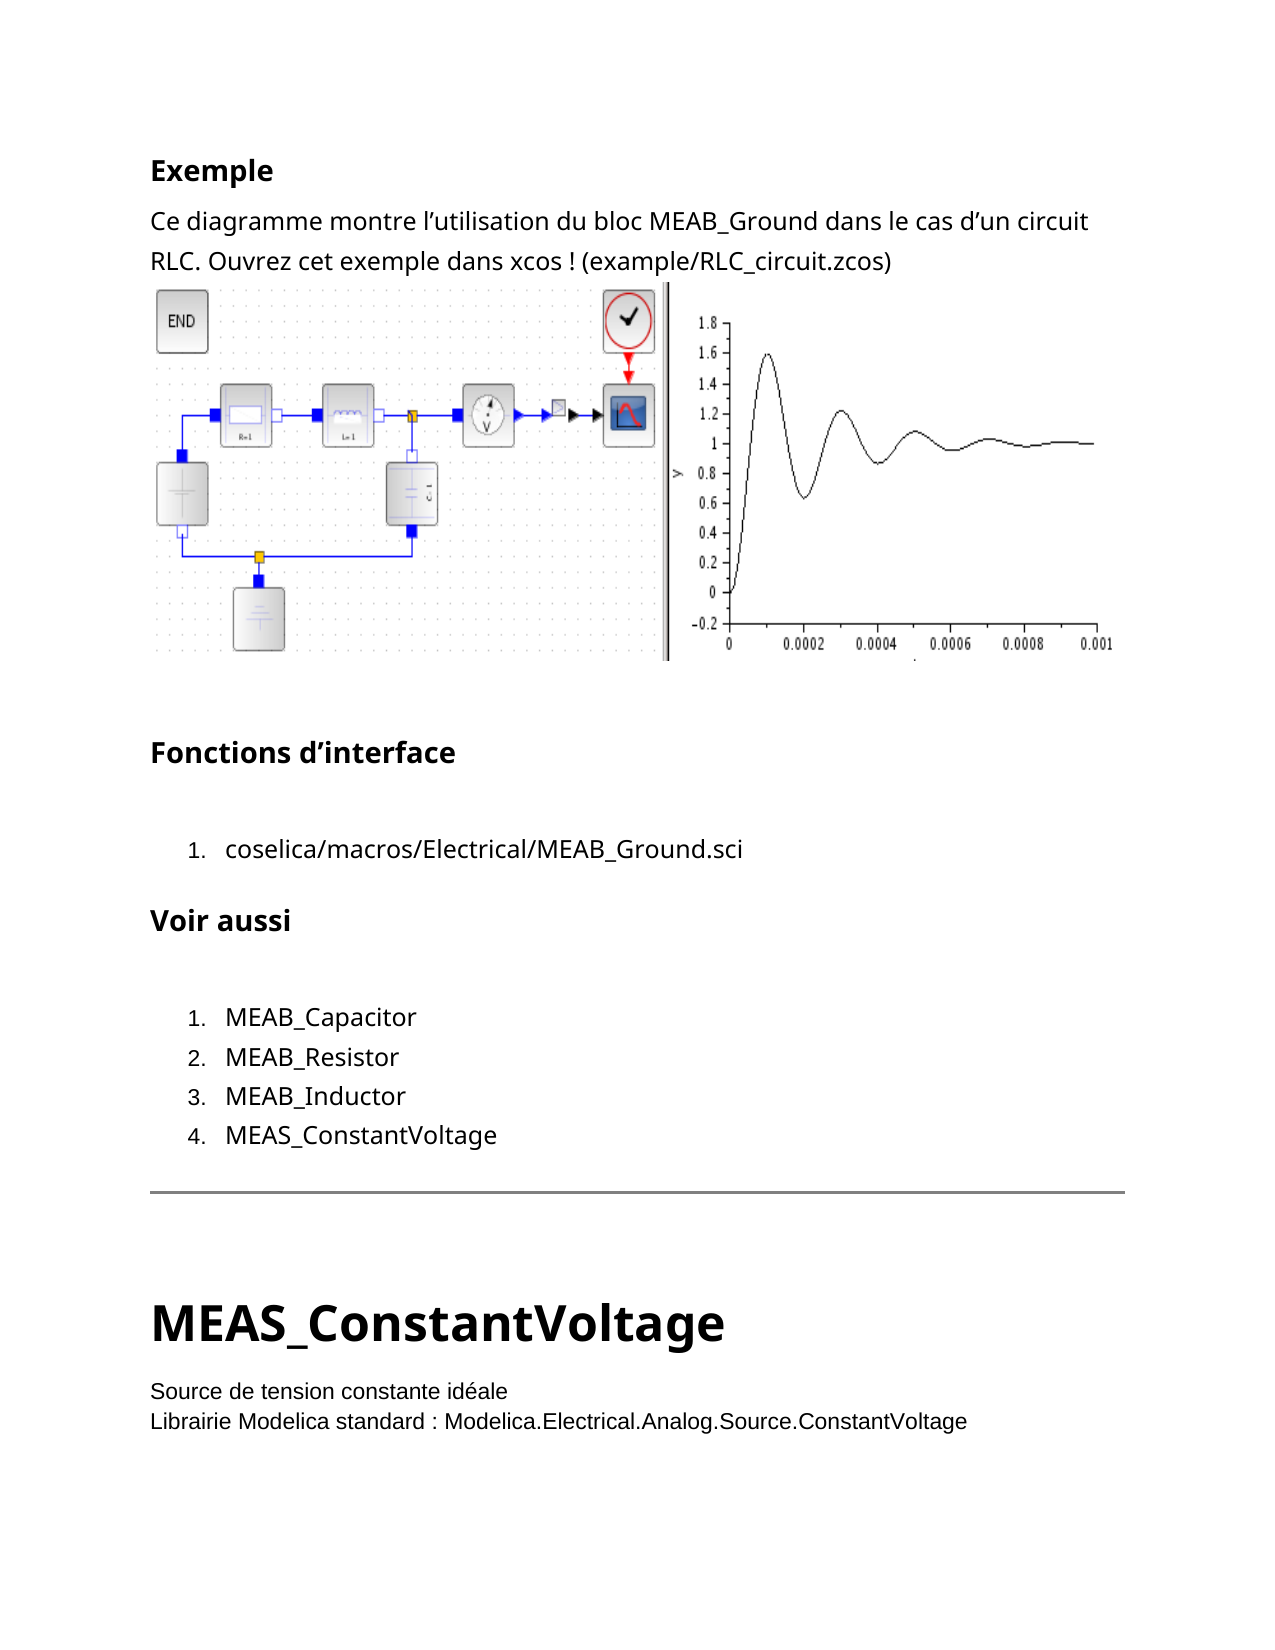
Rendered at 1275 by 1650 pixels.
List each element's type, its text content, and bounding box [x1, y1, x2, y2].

subtitle MEAS_ConstantVoltage [150, 1288, 1125, 1356]
list MEAS_ConstantVoltage [187, 1117, 1125, 1152]
list coselica/macros/Electrical/MEAB_Ground.sci [187, 832, 1125, 866]
list MEAB_Capacitor [187, 1000, 1125, 1034]
list MEAB_Resistor [187, 1039, 1125, 1073]
picture [150, 282, 1125, 661]
subtitle Fonctions d’interface [150, 732, 1125, 772]
subtitle Exemple [150, 150, 1125, 190]
text Ce diagramme montre l’utilisation du bloc MEAB_Ground dans le cas d’un circuit RLC. Ouvrez cet exemple dans xcos ! (example/RLC_circuit.zcos) [150, 204, 1125, 277]
subtitle Voir aussi [150, 900, 1125, 940]
text Librairie Modelica standard : Modelica.Electrical.Analog.Source.ConstantVoltage [150, 1408, 1125, 1434]
text Source de tension constante idéale [150, 1379, 1125, 1404]
list MEAB_Inductor [187, 1078, 1125, 1112]
